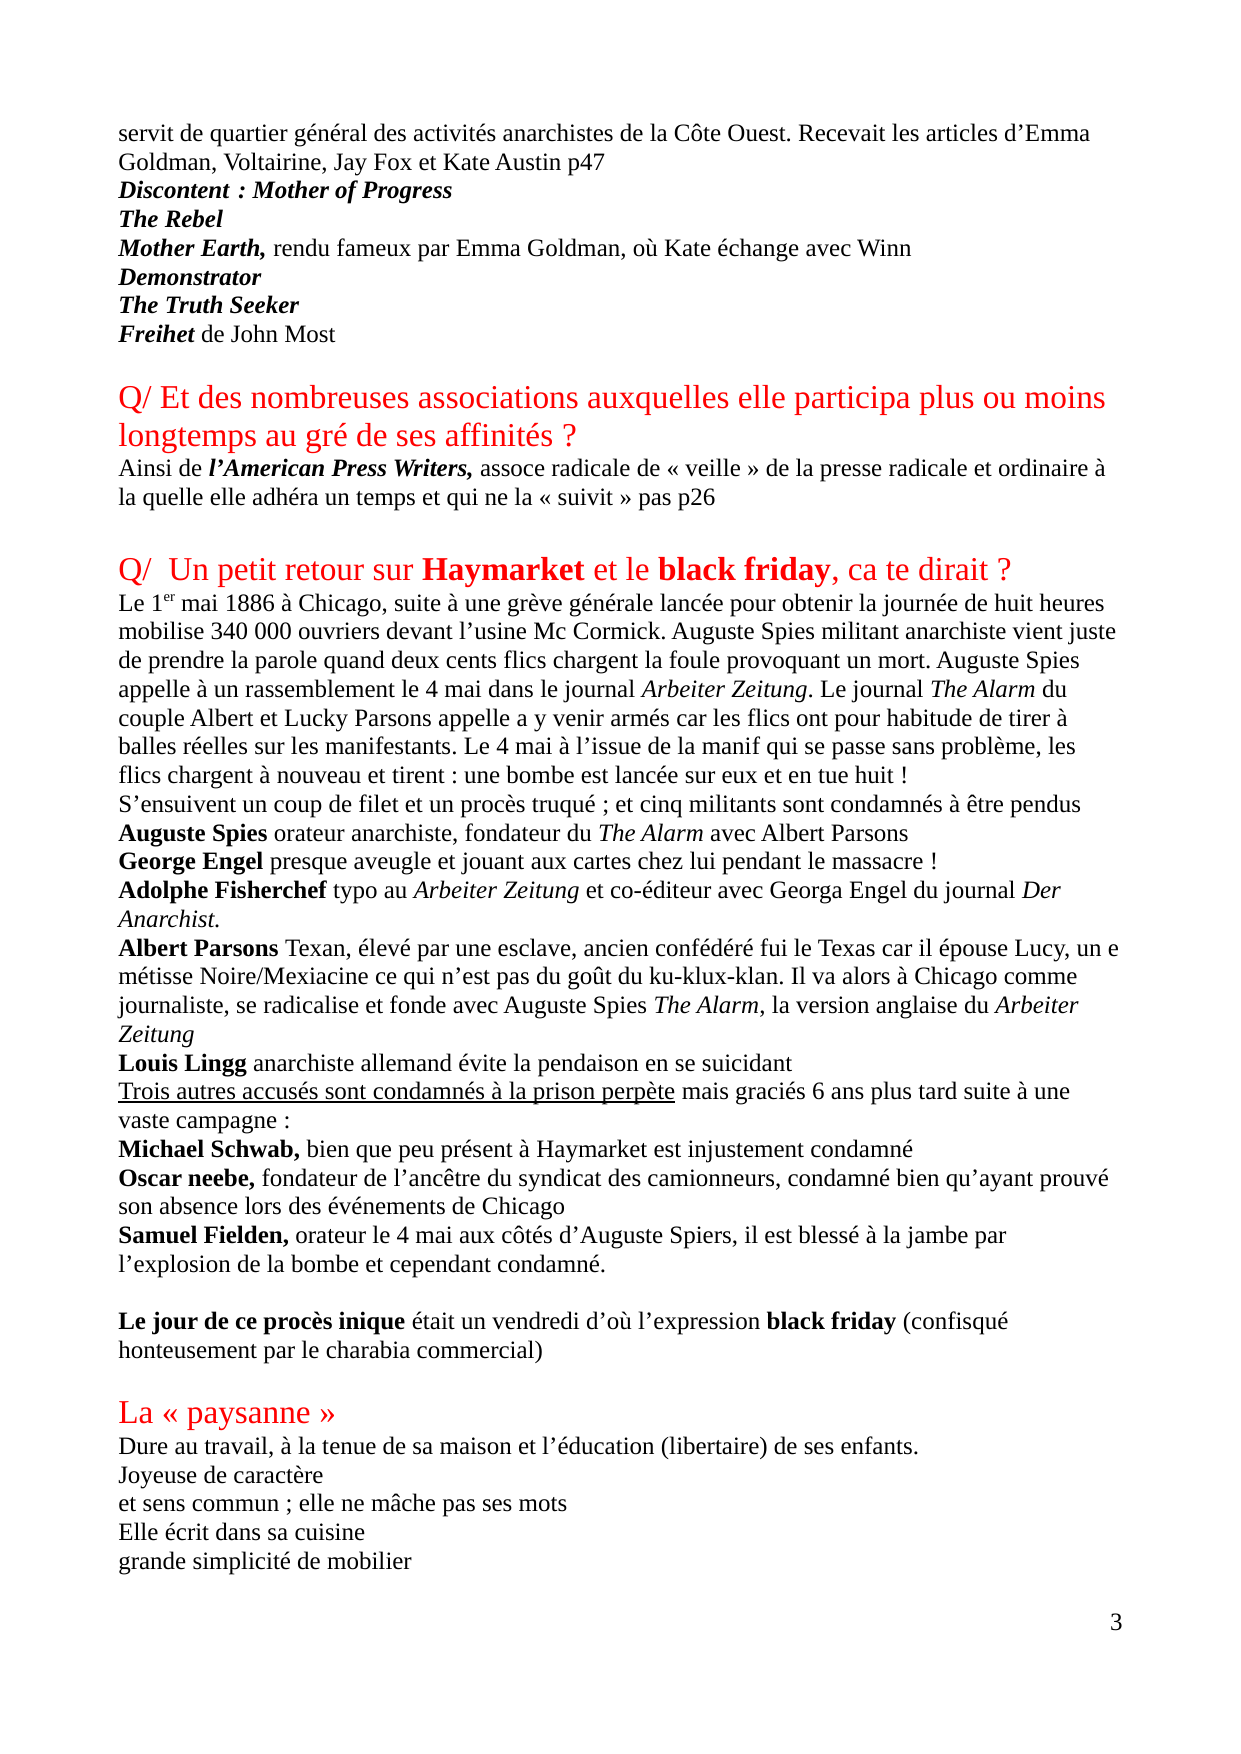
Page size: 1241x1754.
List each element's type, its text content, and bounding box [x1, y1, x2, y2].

text S’ensuivent un coup de filet et un procès truqué ; et cinq militants sont condamnés à être pendus [118, 789, 1122, 818]
text La « paysanne » [118, 1393, 1122, 1431]
text Q/ Un petit retour sur Haymarket et le black friday, ca te dirait ? [118, 549, 1122, 588]
text Albert Parsons Texan, élevé par une esclave, ancien confédéré fui le Texas car il épouse Lucy, un e métisse Noire/Mexiacine ce qui n’est pas du goût du ku-klux-klan. Il va alors à Chicago comme journaliste, se radicalise et fonde avec Auguste Spies The Alarm, la version anglaise du Arbeiter Zeitung [118, 933, 1122, 1048]
text Trois autres accusés sont condamnés à la prison perpète mais graciés 6 ans plus tard suite à une vaste campagne : [118, 1076, 1122, 1134]
text Auguste Spies orateur anarchiste, fondateur du The Alarm avec Albert Parsons [118, 818, 1122, 846]
text et sens commun ; elle ne mâche pas ses mots [118, 1488, 1122, 1517]
text Mother Earth, rendu fameux par Emma Goldman, où Kate échange avec Winn [118, 233, 1122, 262]
text Elle écrit dans sa cuisine [118, 1517, 1122, 1546]
text Joyeuse de caractère [118, 1460, 1122, 1488]
text Le jour de ce procès inique était un vendredi d’où l’expression black friday (confisqué honteusement par le charabia commercial) [118, 1306, 1122, 1364]
text George Engel presque aveugle et jouant aux cartes chez lui pendant le massacre ! [118, 846, 1122, 875]
text Adolphe Fisherchef typo au Arbeiter Zeitung et co-éditeur avec Georga Engel du journal Der Anarchist. [118, 875, 1122, 933]
text Michael Schwab, bien que peu présent à Haymarket est injustement condamné [118, 1134, 1122, 1163]
text servit de quartier général des activités anarchistes de la Côte Ouest. Recevait les articles d’Emma Goldman, Voltairine, Jay Fox et Kate Austin p47 [118, 118, 1122, 176]
text Louis Lingg anarchiste allemand évite la pendaison en se suicidant [118, 1048, 1122, 1076]
text The Truth Seeker [118, 291, 1122, 319]
text grande simplicité de mobilier [118, 1546, 1122, 1575]
text Q/ Et des nombreuses associations auxquelles elle participa plus ou moins longtemps au gré de ses affinités ? [118, 377, 1122, 453]
text Ainsi de l’American Press Writers, assoce radicale de « veille » de la presse radicale et ordinaire à la quelle elle adhéra un temps et qui ne la « suivit » pas p26 [118, 453, 1122, 511]
text The Rebel [118, 204, 1122, 233]
text Freihet de John Most [118, 319, 1122, 348]
text Samuel Fielden, orateur le 4 mai aux côtés d’Auguste Spiers, il est blessé à la jambe par l’explosion de la bombe et cependant condamné. [118, 1220, 1122, 1278]
text Dure au travail, à la tenue de sa maison et l’éducation (libertaire) de ses enfants. [118, 1431, 1122, 1460]
text Discontent : Mother of Progress [118, 176, 1122, 204]
text Le 1er mai 1886 à Chicago, suite à une grève générale lancée pour obtenir la journée de huit heures mobilise 340 000 ouvriers devant l’usine Mc Cormick. Auguste Spies militant anarchiste vient juste de prendre la parole quand deux cents flics chargent la foule provoquant un mort. Auguste Spies appelle à un rassemblement le 4 mai dans le journal Arbeiter Zeitung. Le journal The Alarm du couple Albert et Lucky Parsons appelle a y venir armés car les flics ont pour habitude de tirer à balles réelles sur les manifestants. Le 4 mai à l’issue de la manif qui se passe sans problème, les flics chargent à nouveau et tirent : une bombe est lancée sur eux et en tue huit ! [118, 588, 1122, 789]
text Oscar neebe, fondateur de l’ancêtre du syndicat des camionneurs, condamné bien qu’ayant prouvé son absence lors des événements de Chicago [118, 1163, 1122, 1220]
text Demonstrator [118, 262, 1122, 291]
